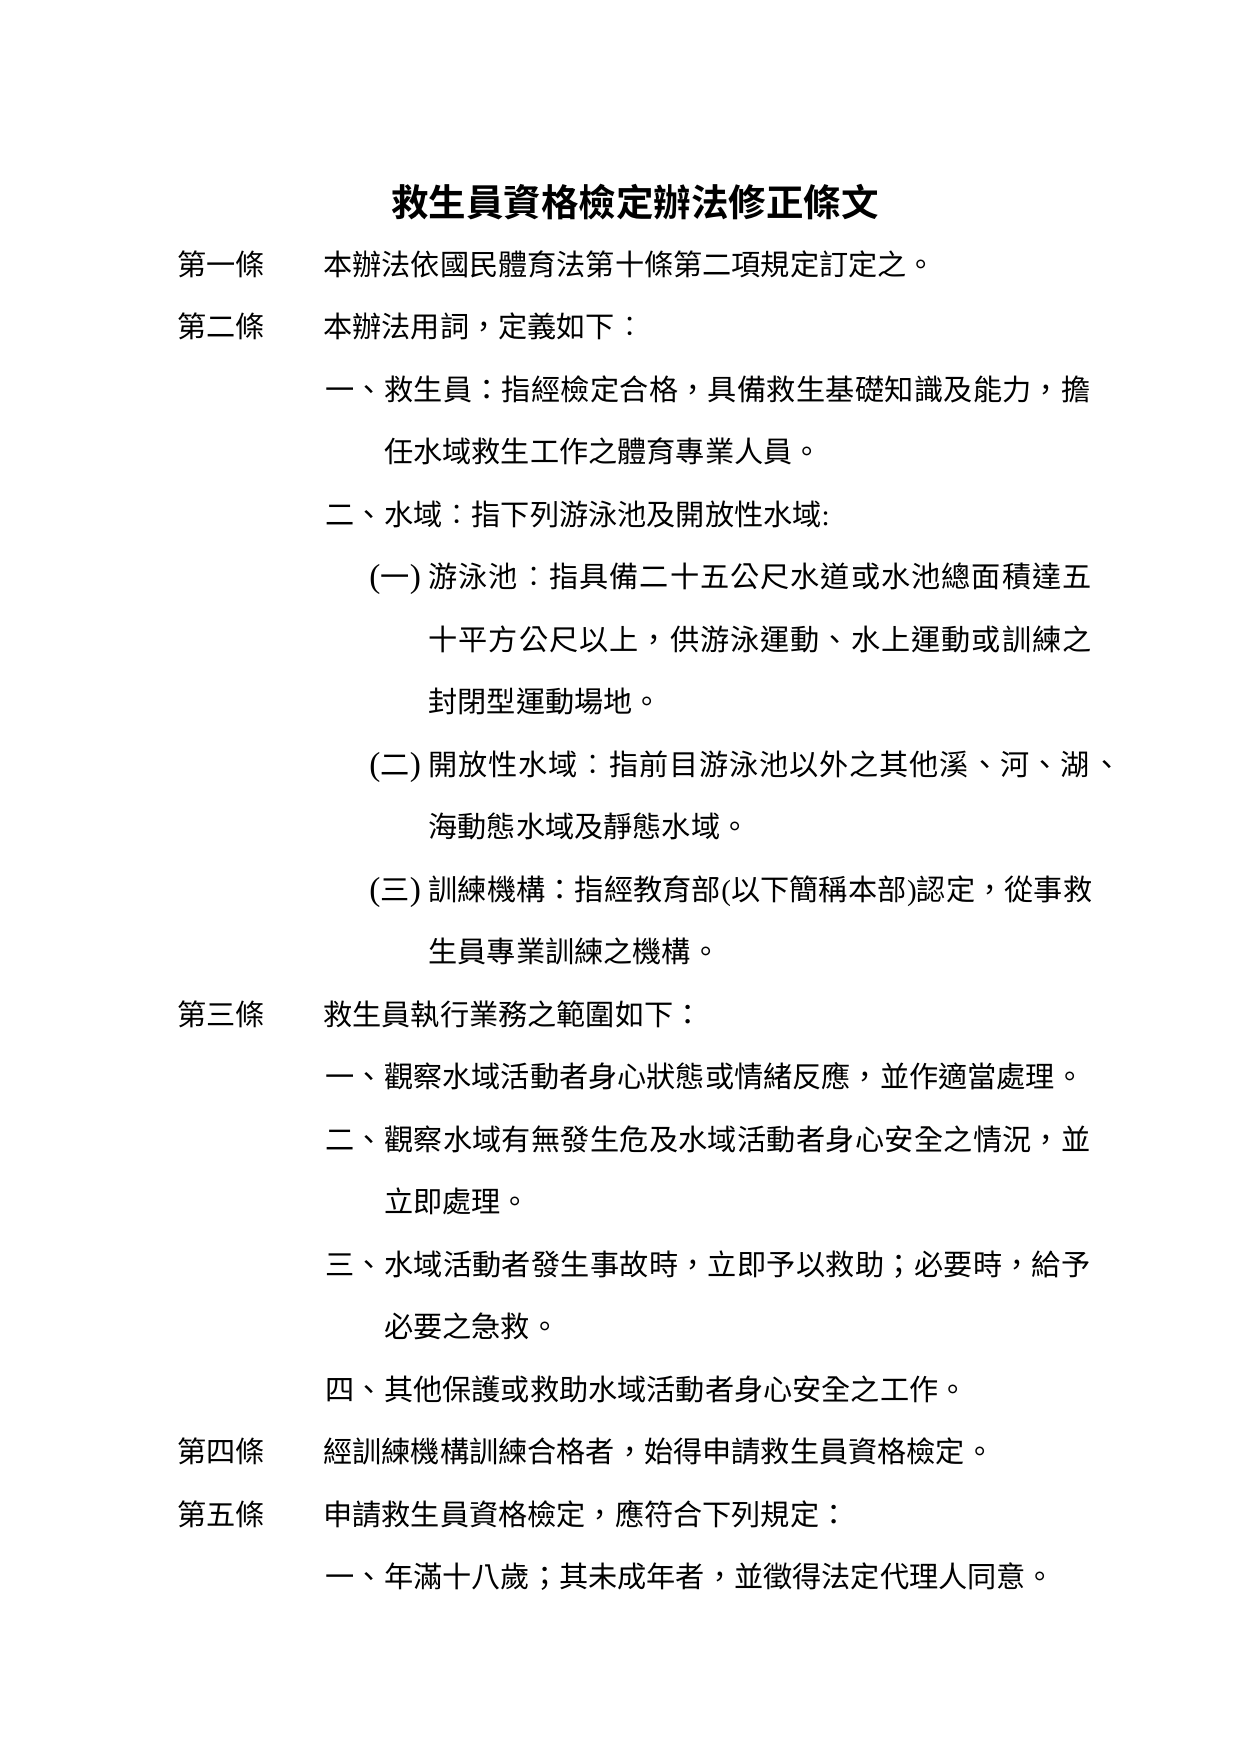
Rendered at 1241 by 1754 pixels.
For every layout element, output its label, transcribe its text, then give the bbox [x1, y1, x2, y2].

text 第四條 經訓練機構訓練合格者，始得申請救生員資格檢定。 [177, 1408, 1092, 1471]
text 第一條 本辦法依國民體育法第十條第二項規定訂定之。 [177, 221, 1092, 283]
list 開放性水域︰指前目游泳池以外之其他溪、河、湖、海動態水域及靜態水域。 [369, 721, 1092, 846]
list 訓練機構：指經教育部(以下簡稱本部)認定，從事救生員專業訓練之機構。 [369, 846, 1092, 971]
list 其他保護或救助水域活動者身心安全之工作。 [325, 1346, 1092, 1408]
text 救生員資格檢定辦法修正條文 [177, 158, 1092, 221]
list 水域︰指下列游泳池及開放性水域: [325, 471, 1092, 533]
text 第五條 申請救生員資格檢定，應符合下列規定： [177, 1471, 1092, 1533]
list 游泳池︰指具備二十五公尺水道或水池總面積達五十平方公尺以上，供游泳運動、水上運動或訓練之封閉型運動場地。 [369, 533, 1092, 721]
text 第二條 本辦法用詞，定義如下︰ [177, 283, 1092, 346]
list 年滿十八歲；其未成年者，並徵得法定代理人同意。 [310, 1533, 1092, 1596]
list 水域活動者發生事故時，立即予以救助；必要時，給予必要之急救。 [325, 1221, 1092, 1346]
text 第三條 救生員執行業務之範圍如下： [177, 971, 1092, 1033]
list 觀察水域有無發生危及水域活動者身心安全之情況，並立即處理。 [325, 1096, 1092, 1221]
list 觀察水域活動者身心狀態或情緒反應，並作適當處理。 [254, 1033, 1092, 1096]
list 救生員：指經檢定合格，具備救生基礎知識及能力，擔任水域救生工作之體育專業人員。 [325, 346, 1092, 471]
